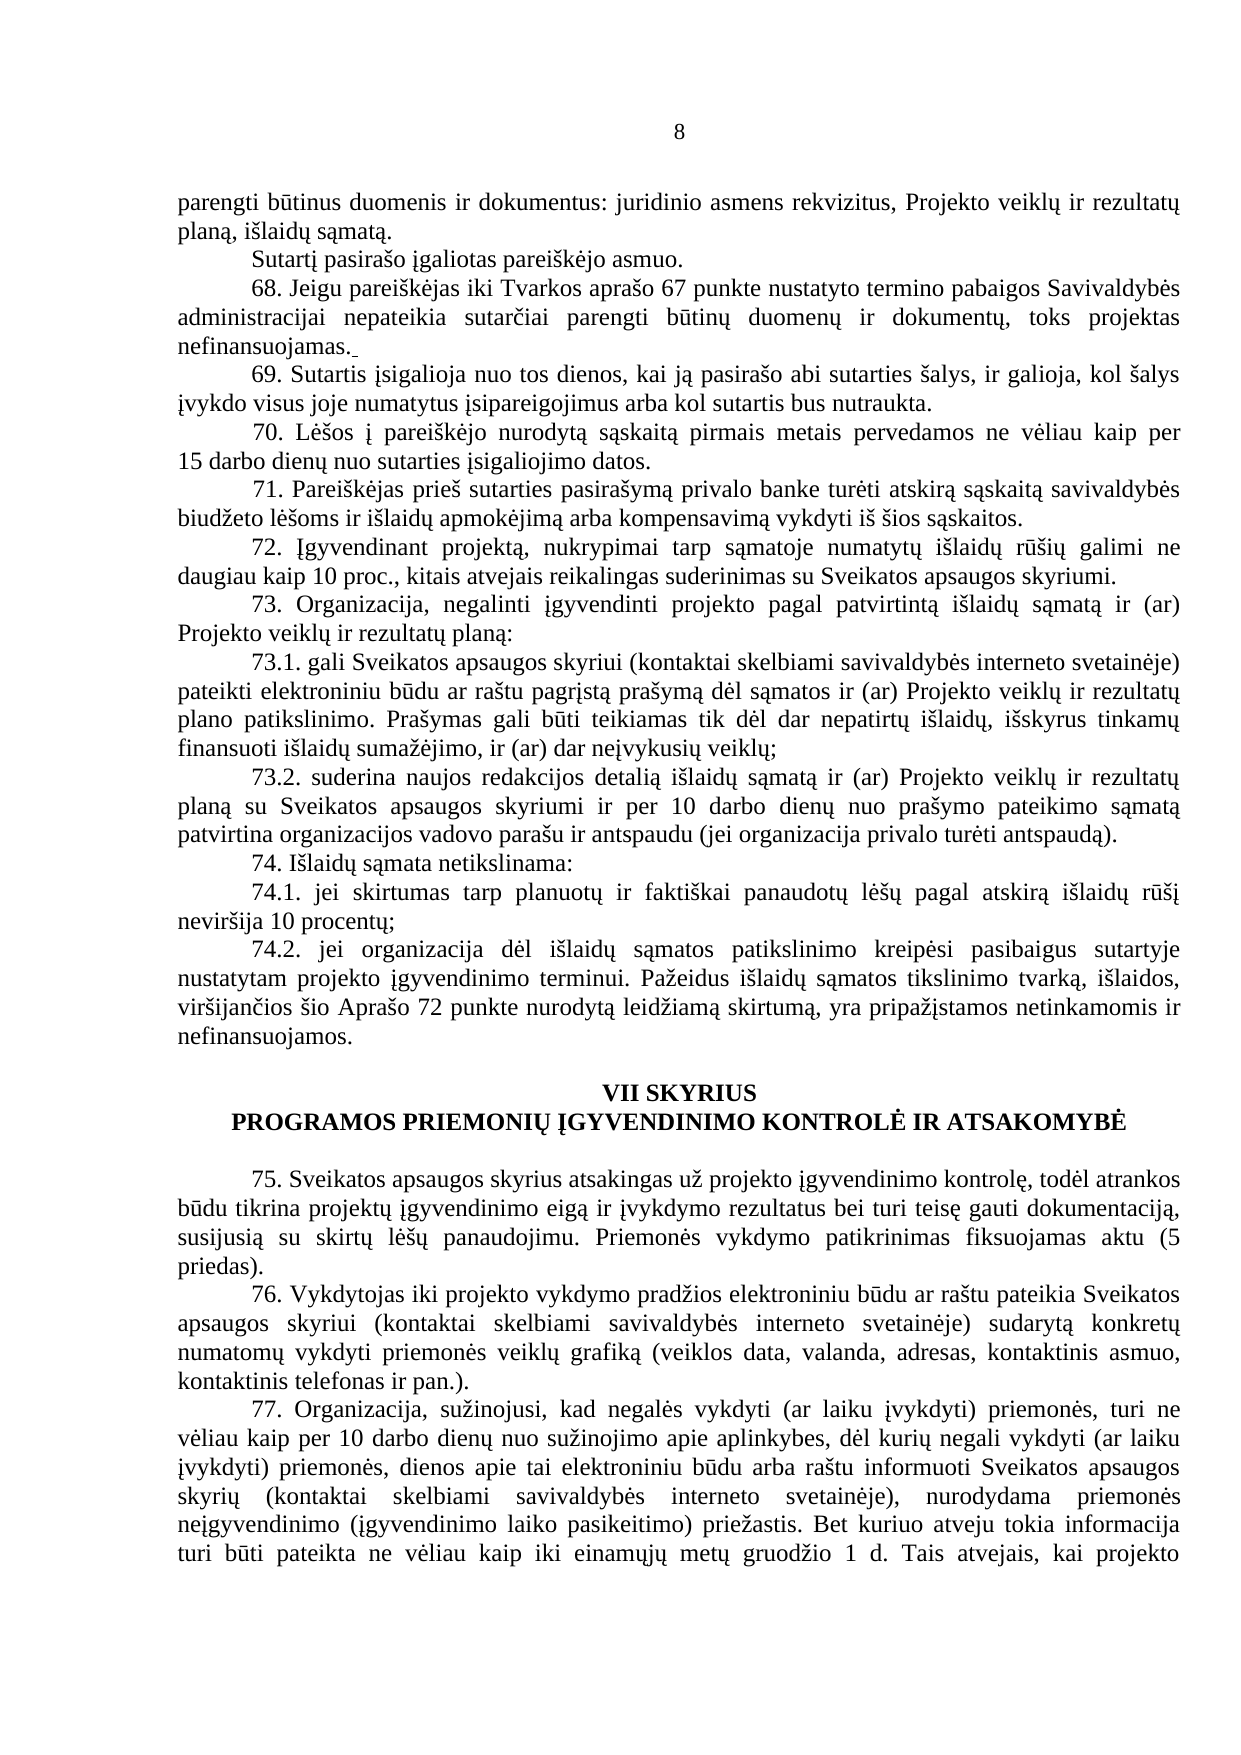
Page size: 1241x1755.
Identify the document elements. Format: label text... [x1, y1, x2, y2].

text 73. Organizacija, negalinti įgyvendinti projekto pagal patvirtintą išlaidų sąmatą ir (ar) Projekto veiklų ir rezultatų planą: [177, 589, 1181, 647]
text 73.2. suderina naujos redakcijos detalią išlaidų sąmatą ir (ar) Projekto veiklų ir rezultatų planą su Sveikatos apsaugos skyriumi ir per 10 darbo dienų nuo prašymo pateikimo sąmatą patvirtina organizacijos vadovo parašu ir antspaudu (jei organizacija privalo turėti antspaudą). [177, 762, 1181, 848]
text 77. Organizacija, sužinojusi, kad negalės vykdyti (ar laiku įvykdyti) priemonės, turi ne vėliau kaip per 10 darbo dienų nuo sužinojimo apie aplinkybes, dėl kurių negali vykdyti (ar laiku įvykdyti) priemonės, dienos apie tai elektroniniu būdu arba raštu informuoti Sveikatos apsaugos skyrių (kontaktai skelbiami savivaldybės interneto svetainėje), nurodydama priemonės neįgyvendinimo (įgyvendinimo laiko pasikeitimo) priežastis. Bet kuriuo atveju tokia informacija turi būti pateikta ne vėliau kaip iki einamųjų metų gruodžio 1 d. Tais atvejais, kai projekto [177, 1394, 1181, 1567]
text 74.1. jei skirtumas tarp planuotų ir faktiškai panaudotų lėšų pagal atskirą išlaidų rūšį neviršija 10 procentų; [177, 877, 1181, 934]
text 74. Išlaidų sąmata netikslinama: [177, 848, 1181, 877]
text 73.1. gali Sveikatos apsaugos skyriui (kontaktai skelbiami savivaldybės interneto svetainėje) pateikti elektroniniu būdu ar raštu pagrįstą prašymą dėl sąmatos ir (ar) Projekto veiklų ir rezultatų plano patikslinimo. Prašymas gali būti teikiamas tik dėl dar nepatirtų išlaidų, išskyrus tinkamų finansuoti išlaidų sumažėjimo, ir (ar) dar neįvykusių veiklų; [177, 647, 1181, 762]
text 70. Lėšos į pareiškėjo nurodytą sąskaitą pirmais metais pervedamos ne vėliau kaip per 15 darbo dienų nuo sutarties įsigaliojimo datos. [177, 417, 1181, 474]
text 68. Jeigu pareiškėjas iki Tvarkos aprašo 67 punkte nustatyto termino pabaigos Savivaldybės administracijai nepateikia sutarčiai parengti būtinų duomenų ir dokumentų, toks projektas nefinansuojamas. [177, 273, 1181, 359]
text 74.2. jei organizacija dėl išlaidų sąmatos patikslinimo kreipėsi pasibaigus sutartyje nustatytam projekto įgyvendinimo terminui. Pažeidus išlaidų sąmatos tikslinimo tvarką, išlaidos, viršijančios šio Aprašo 72 punkte nurodytą leidžiamą skirtumą, yra pripažįstamos netinkamomis ir nefinansuojamos. [177, 934, 1181, 1049]
text 75. Sveikatos apsaugos skyrius atsakingas už projekto įgyvendinimo kontrolę, todėl atrankos būdu tikrina projektų įgyvendinimo eigą ir įvykdymo rezultatus bei turi teisę gauti dokumentaciją, susijusią su skirtų lėšų panaudojimu. Priemonės vykdymo patikrinimas fiksuojamas aktu (5 priedas). [177, 1164, 1181, 1279]
text 71. Pareiškėjas prieš sutarties pasirašymą privalo banke turėti atskirą sąskaitą savivaldybės biudžeto lėšoms ir išlaidų apmokėjimą arba kompensavimą vykdyti iš šios sąskaitos. [177, 474, 1181, 532]
text Sutartį pasirašo įgaliotas pareiškėjo asmuo. [177, 244, 1181, 273]
text 72. Įgyvendinant projektą, nukrypimai tarp sąmatoje numatytų išlaidų rūšių galimi ne daugiau kaip 10 proc., kitais atvejais reikalingas suderinimas su Sveikatos apsaugos skyriumi. [177, 532, 1181, 589]
text 69. Sutartis įsigalioja nuo tos dienos, kai ją pasirašo abi sutarties šalys, ir galioja, kol šalys įvykdo visus joje numatytus įsipareigojimus arba kol sutartis bus nutraukta. [177, 359, 1181, 417]
text 76. Vykdytojas iki projekto vykdymo pradžios elektroniniu būdu ar raštu pateikia Sveikatos apsaugos skyriui (kontaktai skelbiami savivaldybės interneto svetainėje) sudarytą konkretų numatomų vykdyti priemonės veiklų grafiką (veiklos data, valanda, adresas, kontaktinis asmuo, kontaktinis telefonas ir pan.). [177, 1279, 1181, 1394]
text parengti būtinus duomenis ir dokumentus: juridinio asmens rekvizitus, Projekto veiklų ir rezultatų planą, išlaidų sąmatą. [177, 187, 1181, 244]
text VII SKYRIUS [177, 1078, 1181, 1107]
text PROGRAMOS PRIEMONIŲ ĮGYVENDINIMO KONTROLĖ IR ATSAKOMYBĖ [177, 1107, 1181, 1136]
